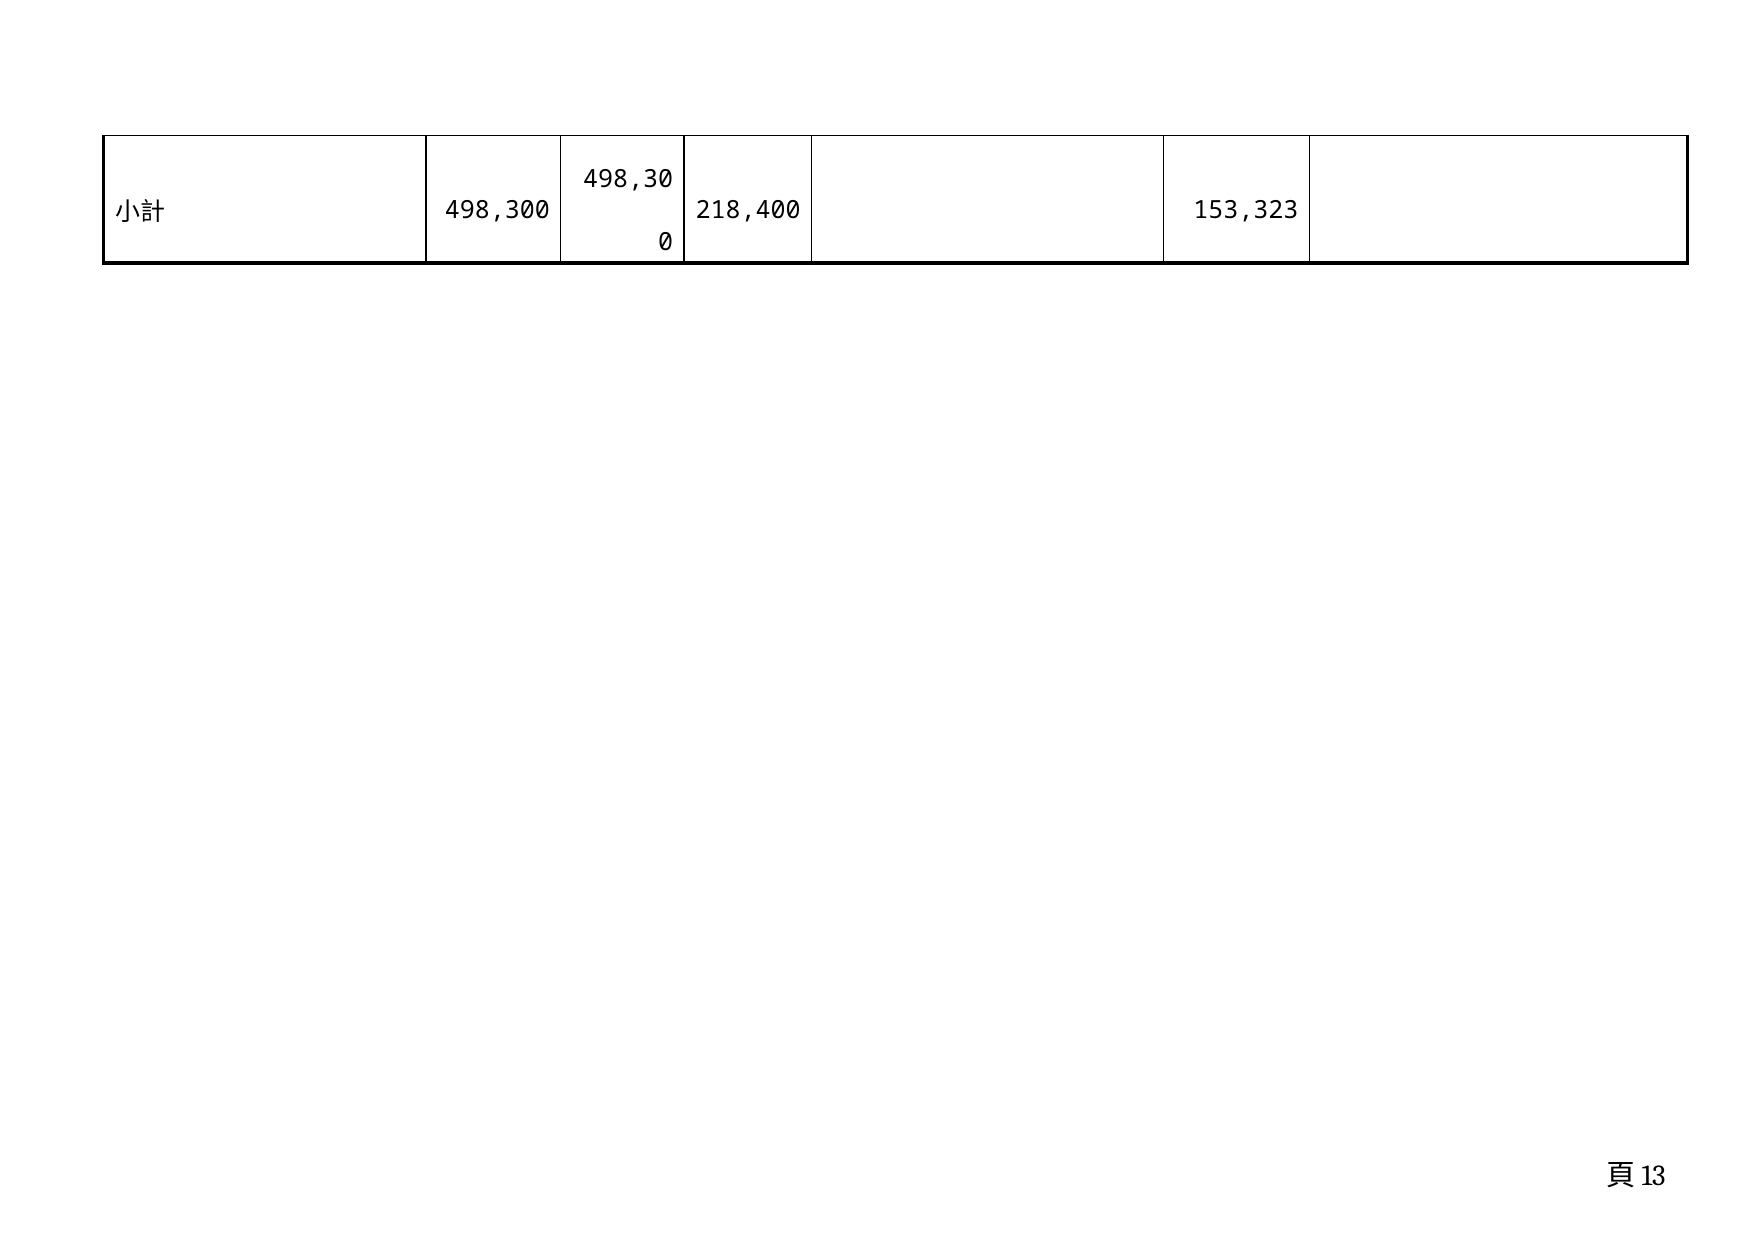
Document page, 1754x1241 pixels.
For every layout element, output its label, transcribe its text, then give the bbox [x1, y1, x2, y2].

table_cell 小計 [105, 136, 425, 261]
table_cell 218,400 [685, 136, 811, 261]
table_cell [1310, 136, 1686, 261]
table_cell 153,323 [1164, 136, 1309, 261]
table_cell 498,300 [427, 136, 560, 261]
table_cell [812, 136, 1163, 261]
table_cell 498,300 [561, 136, 683, 261]
